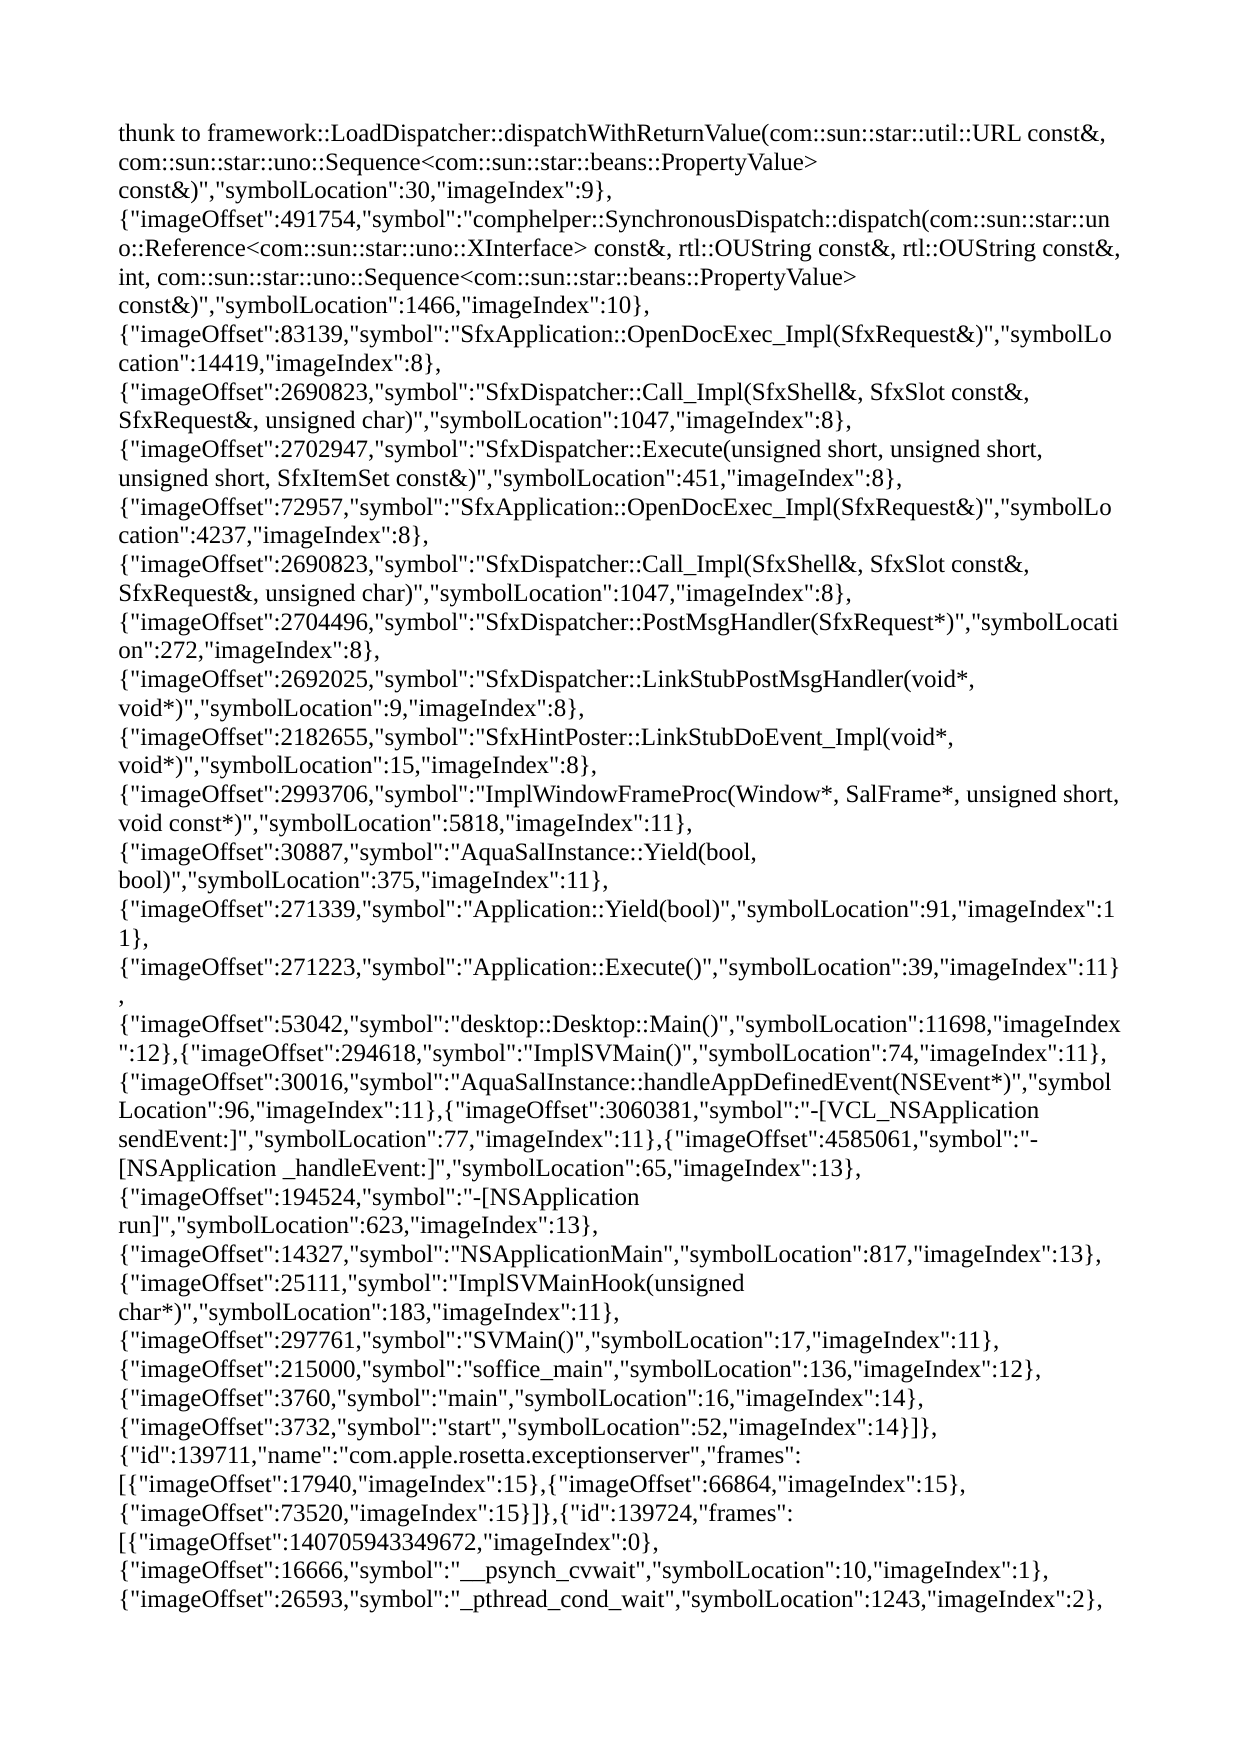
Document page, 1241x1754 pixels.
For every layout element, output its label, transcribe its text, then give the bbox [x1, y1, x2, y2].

text thunk to framework::LoadDispatcher::dispatchWithReturnValue(com::sun::star::util::URL const&, com::sun::star::uno::Sequence<com::sun::star::beans::PropertyValue> const&)","symbolLocation":30,"imageIndex":9},{"imageOffset":491754,"symbol":"comphelper::SynchronousDispatch::dispatch(com::sun::star::uno::Reference<com::sun::star::uno::XInterface> const&, rtl::OUString const&, rtl::OUString const&, int, com::sun::star::uno::Sequence<com::sun::star::beans::PropertyValue> const&)","symbolLocation":1466,"imageIndex":10},{"imageOffset":83139,"symbol":"SfxApplication::OpenDocExec_Impl(SfxRequest&)","symbolLocation":14419,"imageIndex":8},{"imageOffset":2690823,"symbol":"SfxDispatcher::Call_Impl(SfxShell&, SfxSlot const&, SfxRequest&, unsigned char)","symbolLocation":1047,"imageIndex":8},{"imageOffset":2702947,"symbol":"SfxDispatcher::Execute(unsigned short, unsigned short, unsigned short, SfxItemSet const&)","symbolLocation":451,"imageIndex":8},{"imageOffset":72957,"symbol":"SfxApplication::OpenDocExec_Impl(SfxRequest&)","symbolLocation":4237,"imageIndex":8},{"imageOffset":2690823,"symbol":"SfxDispatcher::Call_Impl(SfxShell&, SfxSlot const&, SfxRequest&, unsigned char)","symbolLocation":1047,"imageIndex":8},{"imageOffset":2704496,"symbol":"SfxDispatcher::PostMsgHandler(SfxRequest*)","symbolLocation":272,"imageIndex":8},{"imageOffset":2692025,"symbol":"SfxDispatcher::LinkStubPostMsgHandler(void*, void*)","symbolLocation":9,"imageIndex":8},{"imageOffset":2182655,"symbol":"SfxHintPoster::LinkStubDoEvent_Impl(void*, void*)","symbolLocation":15,"imageIndex":8},{"imageOffset":2993706,"symbol":"ImplWindowFrameProc(Window*, SalFrame*, unsigned short, void const*)","symbolLocation":5818,"imageIndex":11},{"imageOffset":30887,"symbol":"AquaSalInstance::Yield(bool, bool)","symbolLocation":375,"imageIndex":11},{"imageOffset":271339,"symbol":"Application::Yield(bool)","symbolLocation":91,"imageIndex":11},{"imageOffset":271223,"symbol":"Application::Execute()","symbolLocation":39,"imageIndex":11},{"imageOffset":53042,"symbol":"desktop::Desktop::Main()","symbolLocation":11698,"imageIndex":12},{"imageOffset":294618,"symbol":"ImplSVMain()","symbolLocation":74,"imageIndex":11},{"imageOffset":30016,"symbol":"AquaSalInstance::handleAppDefinedEvent(NSEvent*)","symbolLocation":96,"imageIndex":11},{"imageOffset":3060381,"symbol":"-[VCL_NSApplication sendEvent:]","symbolLocation":77,"imageIndex":11},{"imageOffset":4585061,"symbol":"-[NSApplication _handleEvent:]","symbolLocation":65,"imageIndex":13},{"imageOffset":194524,"symbol":"-[NSApplication run]","symbolLocation":623,"imageIndex":13},{"imageOffset":14327,"symbol":"NSApplicationMain","symbolLocation":817,"imageIndex":13},{"imageOffset":25111,"symbol":"ImplSVMainHook(unsigned char*)","symbolLocation":183,"imageIndex":11},{"imageOffset":297761,"symbol":"SVMain()","symbolLocation":17,"imageIndex":11},{"imageOffset":215000,"symbol":"soffice_main","symbolLocation":136,"imageIndex":12},{"imageOffset":3760,"symbol":"main","symbolLocation":16,"imageIndex":14},{"imageOffset":3732,"symbol":"start","symbolLocation":52,"imageIndex":14}]},{"id":139711,"name":"com.apple.rosetta.exceptionserver","frames":[{"imageOffset":17940,"imageIndex":15},{"imageOffset":66864,"imageIndex":15},{"imageOffset":73520,"imageIndex":15}]},{"id":139724,"frames":[{"imageOffset":140705943349672,"imageIndex":0},{"imageOffset":16666,"symbol":"__psynch_cvwait","symbolLocation":10,"imageIndex":1},{"imageOffset":26593,"symbol":"_pthread_cond_wait","symbolLocation":1243,"imageIndex":2}, [118, 118, 1122, 1613]
